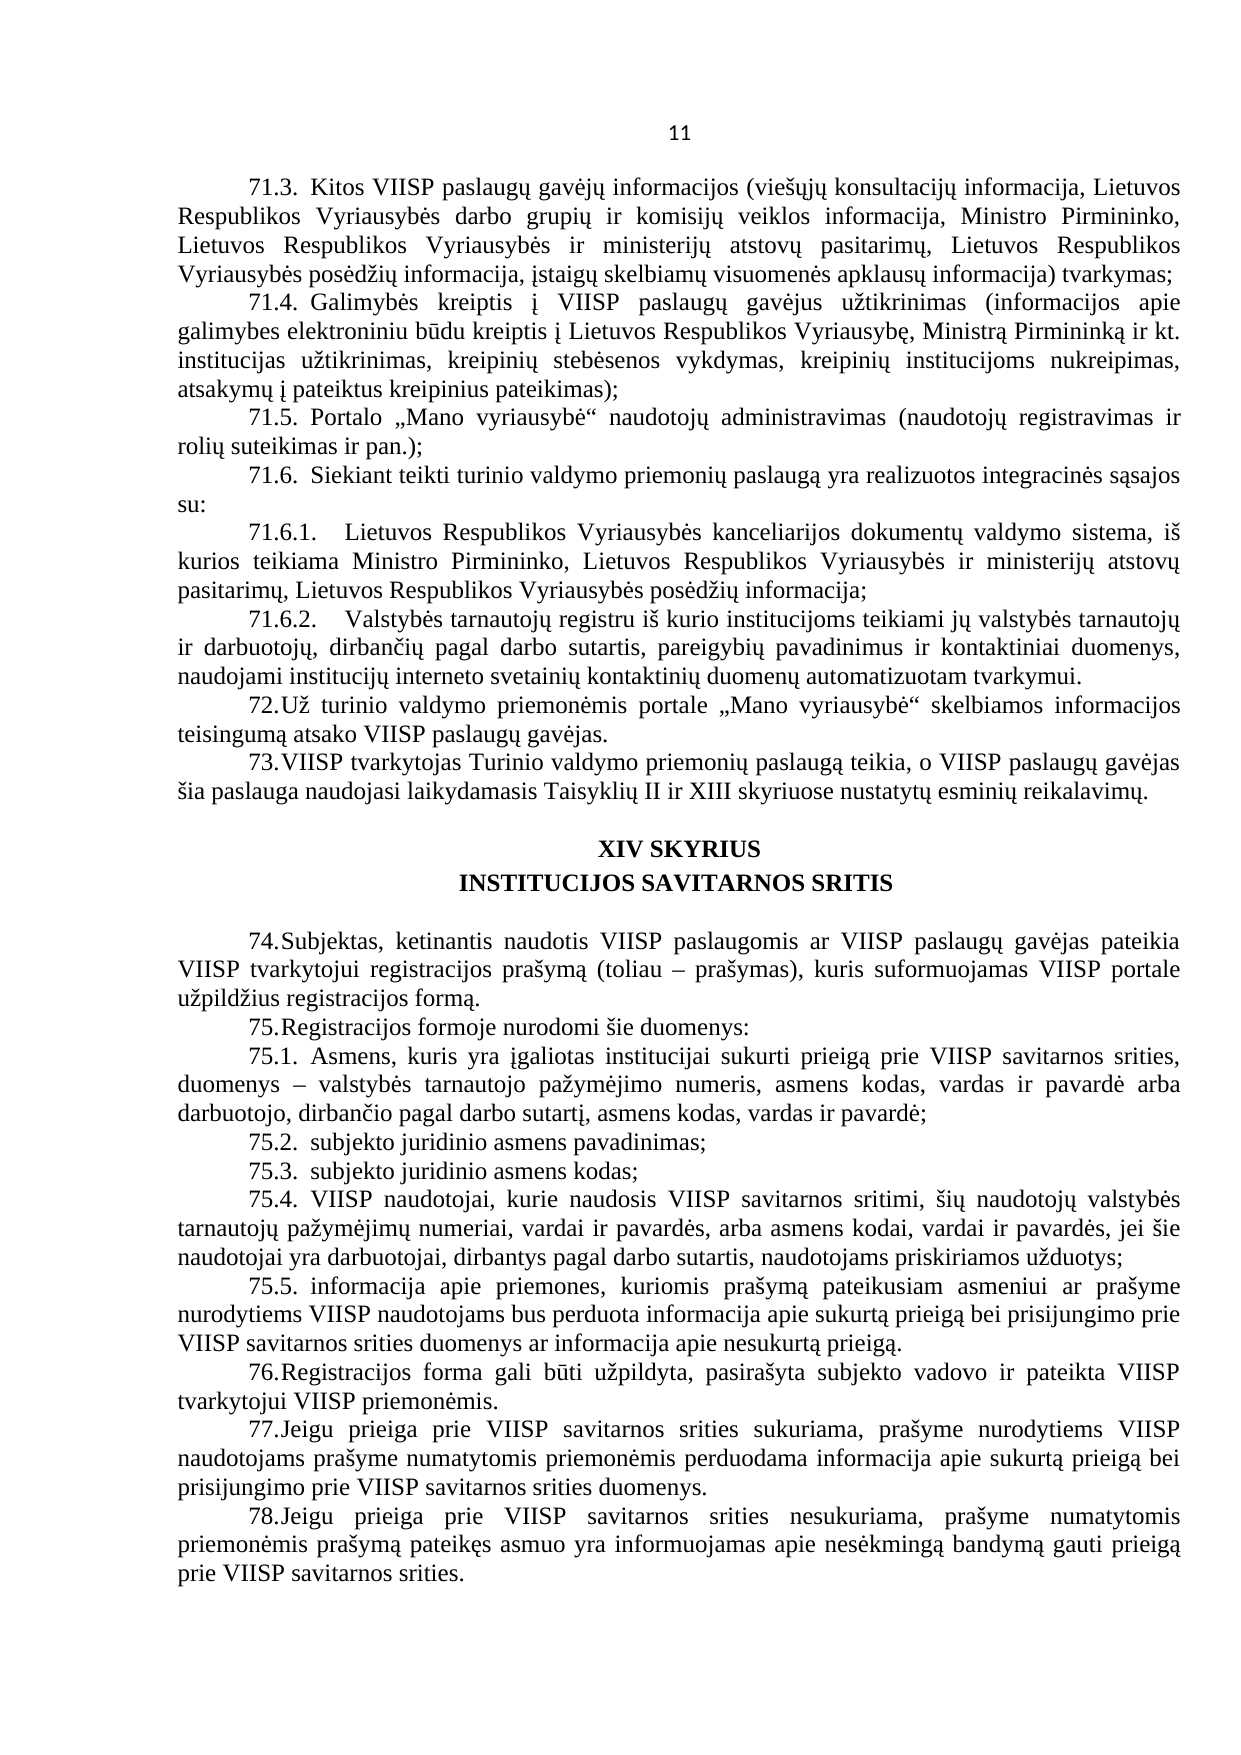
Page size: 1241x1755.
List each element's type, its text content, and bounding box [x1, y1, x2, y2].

text XIV SKYRIUS [177, 834, 1181, 862]
text 71.6.1. Lietuvos Respublikos Vyriausybės kanceliarijos dokumentų valdymo sistema, iš kurios teikiama Ministro Pirmininko, Lietuvos Respublikos Vyriausybės ir ministerijų atstovų pasitarimų, Lietuvos Respublikos Vyriausybės posėdžių informacija; [177, 517, 1181, 604]
text 75.1. Asmens, kuris yra įgaliotas institucijai sukurti prieigą prie VIISP savitarnos srities, duomenys – valstybės tarnautojo pažymėjimo numeris, asmens kodas, vardas ir pavardė arba darbuotojo, dirbančio pagal darbo sutartį, asmens kodas, vardas ir pavardė; [177, 1041, 1181, 1127]
text 78. Jeigu prieiga prie VIISP savitarnos srities nesukuriama, prašyme numatytomis priemonėmis prašymą pateikęs asmuo yra informuojamas apie nesėkmingą bandymą gauti prieigą prie VIISP savitarnos srities. [177, 1501, 1181, 1587]
text 75.3. subjekto juridinio asmens kodas; [177, 1156, 1181, 1184]
text 71.3. Kitos VIISP paslaugų gavėjų informacijos (viešųjų konsultacijų informacija, Lietuvos Respublikos Vyriausybės darbo grupių ir komisijų veiklos informacija, Ministro Pirmininko, Lietuvos Respublikos Vyriausybės ir ministerijų atstovų pasitarimų, Lietuvos Respublikos Vyriausybės posėdžių informacija, įstaigų skelbiamų visuomenės apklausų informacija) tvarkymas; [177, 172, 1181, 287]
text 74. Subjektas, ketinantis naudotis VIISP paslaugomis ar VIISP paslaugų gavėjas pateikia VIISP tvarkytojui registracijos prašymą (toliau – prašymas), kuris suformuojamas VIISP portale užpildžius registracijos formą. [177, 926, 1181, 1012]
text 77. Jeigu prieiga prie VIISP savitarnos srities sukuriama, prašyme nurodytiems VIISP naudotojams prašyme numatytomis priemonėmis perduodama informacija apie sukurtą prieigą bei prisijungimo prie VIISP savitarnos srities duomenys. [177, 1414, 1181, 1501]
text 71.4. Galimybės kreiptis į VIISP paslaugų gavėjus užtikrinimas (informacijos apie galimybes elektroniniu būdu kreiptis į Lietuvos Respublikos Vyriausybę, Ministrą Pirmininką ir kt. institucijas užtikrinimas, kreipinių stebėsenos vykdymas, kreipinių institucijoms nukreipimas, atsakymų į pateiktus kreipinius pateikimas); [177, 287, 1181, 402]
text 71.6. Siekiant teikti turinio valdymo priemonių paslaugą yra realizuotos integracinės sąsajos su: [177, 460, 1181, 517]
text 71.5. Portalo „Mano vyriausybė“ naudotojų administravimas (naudotojų registravimas ir rolių suteikimas ir pan.); [177, 402, 1181, 460]
text INSTITUCIJOS SAVITARNOS SRITIS [177, 868, 1181, 897]
text 73. VIISP tvarkytojas Turinio valdymo priemonių paslaugą teikia, o VIISP paslaugų gavėjas šia paslauga naudojasi laikydamasis Taisyklių II ir XIII skyriuose nustatytų esminių reikalavimų. [177, 747, 1181, 805]
text 71.6.2. Valstybės tarnautojų registru iš kurio institucijoms teikiami jų valstybės tarnautojų ir darbuotojų, dirbančių pagal darbo sutartis, pareigybių pavadinimus ir kontaktiniai duomenys, naudojami institucijų interneto svetainių kontaktinių duomenų automatizuotam tvarkymui. [177, 604, 1181, 690]
text 75.2. subjekto juridinio asmens pavadinimas; [177, 1127, 1181, 1156]
text 75. Registracijos formoje nurodomi šie duomenys: [177, 1012, 1181, 1041]
text 76. Registracijos forma gali būti užpildyta, pasirašyta subjekto vadovo ir pateikta VIISP tvarkytojui VIISP priemonėmis. [177, 1357, 1181, 1414]
text 75.4. VIISP naudotojai, kurie naudosis VIISP savitarnos sritimi, šių naudotojų valstybės tarnautojų pažymėjimų numeriai, vardai ir pavardės, arba asmens kodai, vardai ir pavardės, jei šie naudotojai yra darbuotojai, dirbantys pagal darbo sutartis, naudotojams priskiriamos užduotys; [177, 1184, 1181, 1271]
text 72. Už turinio valdymo priemonėmis portale „Mano vyriausybė“ skelbiamos informacijos teisingumą atsako VIISP paslaugų gavėjas. [177, 690, 1181, 747]
text 75.5. informacija apie priemones, kuriomis prašymą pateikusiam asmeniui ar prašyme nurodytiems VIISP naudotojams bus perduota informacija apie sukurtą prieigą bei prisijungimo prie VIISP savitarnos srities duomenys ar informacija apie nesukurtą prieigą. [177, 1271, 1181, 1357]
